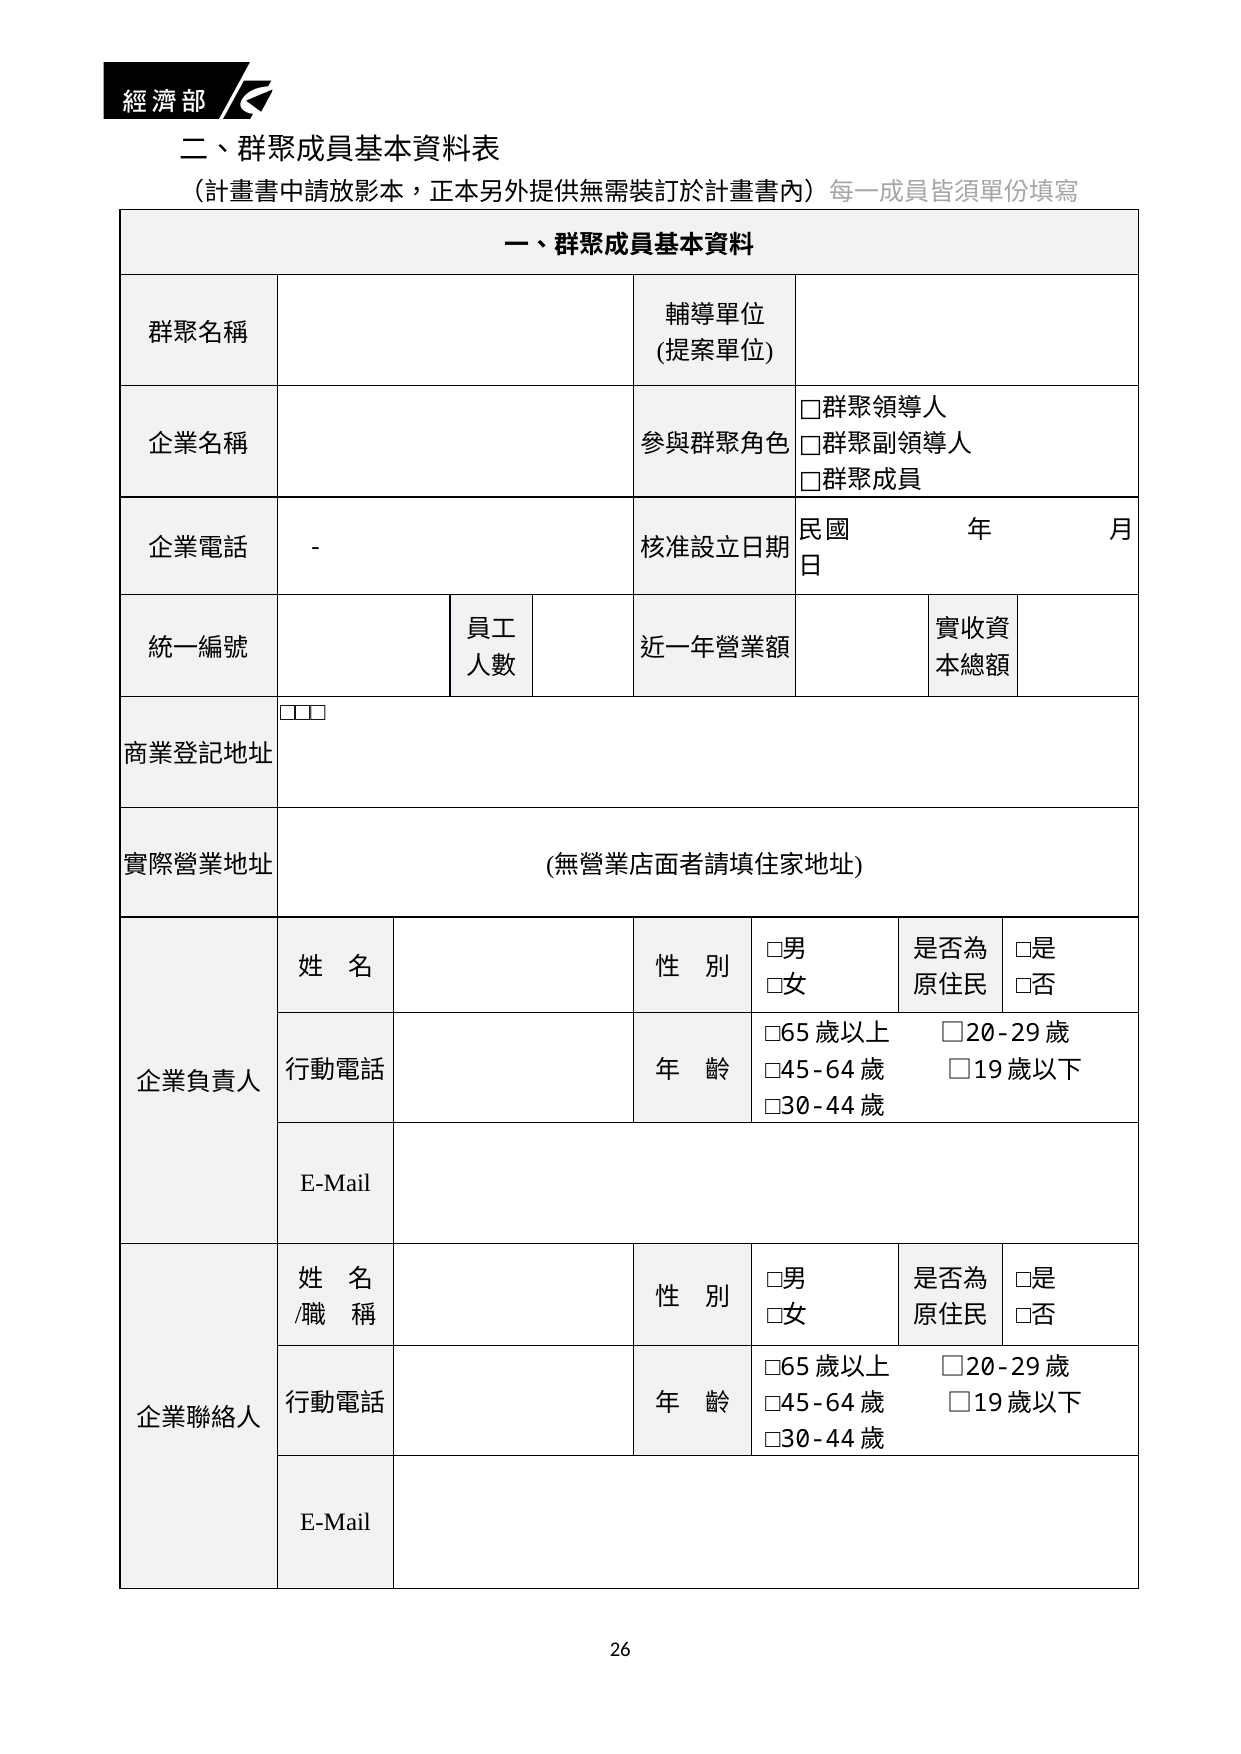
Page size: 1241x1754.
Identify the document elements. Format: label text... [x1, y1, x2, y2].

table_cell 行動電話 [278, 1013, 393, 1122]
table_cell 性 別 [634, 918, 751, 1012]
table_cell 商業登記地址 [121, 697, 277, 807]
table_cell 企業名稱 [121, 386, 277, 496]
table_cell - [278, 498, 633, 594]
table_cell 統一編號 [121, 595, 277, 696]
table_cell □65歲以上 □20-29歲 □45-64歲 □19歲以下 □30-44歲 [752, 1013, 1138, 1122]
table_cell E-Mail [278, 1456, 393, 1588]
table_cell 姓 名 [278, 918, 393, 1012]
table_cell [1018, 595, 1138, 696]
table_cell [394, 918, 633, 1012]
table_cell 企業聯絡人 [121, 1244, 277, 1588]
table_cell 企業負責人 [121, 918, 277, 1242]
table_cell 參與群聚角色 [634, 386, 795, 496]
table_cell [394, 1456, 1138, 1588]
table_cell □是 □否 [1003, 918, 1138, 1012]
table_header 一、群聚成員基本資料 [121, 210, 1138, 274]
table_cell 群聚名稱 [121, 275, 277, 385]
table_cell [278, 275, 633, 385]
table_cell [278, 595, 449, 696]
table_cell □群聚領導人 □群聚副領導人 □群聚成員 [796, 386, 1138, 496]
table_cell □男 □女 [752, 1244, 898, 1345]
table_cell 是否為 原住民 [899, 918, 1002, 1012]
table_cell 實際營業地址 [121, 808, 277, 916]
table_cell E-Mail [278, 1123, 393, 1242]
table_cell 實收資 本總額 [929, 595, 1017, 696]
table_cell 企業電話 [121, 498, 277, 594]
table_cell 員工 人數 [451, 595, 532, 696]
table_cell [796, 595, 928, 696]
table_cell [278, 386, 633, 496]
table_cell [394, 1123, 1138, 1242]
table_cell [394, 1346, 633, 1455]
table_cell [796, 275, 1138, 385]
text （計畫書中請放影本，正本另外提供無需裝訂於計畫書內）每一成員皆須單份填寫 [179, 167, 1122, 209]
table_cell □是 □否 [1003, 1244, 1138, 1345]
table_cell [394, 1013, 633, 1122]
table_cell 性 別 [634, 1244, 751, 1345]
table_cell □65歲以上 □20-29歲 □45-64歲 □19歲以下 □30-44歲 [752, 1346, 1138, 1455]
table_cell 民國 年 月 日 [796, 498, 1138, 594]
table_cell 是否為 原住民 [899, 1244, 1002, 1345]
table_cell 姓 名 /職 稱 [278, 1244, 393, 1345]
table_cell □男 □女 [752, 918, 898, 1012]
table_cell 核准設立日期 [634, 498, 795, 594]
table_cell □□□ [278, 697, 1138, 807]
table_cell [533, 595, 633, 696]
text 二、群聚成員基本資料表 [179, 126, 1122, 167]
table_cell 年 齡 [634, 1013, 751, 1122]
table_cell 輔導單位 (提案單位) [634, 275, 795, 385]
table_cell [394, 1244, 633, 1345]
table_cell 行動電話 [278, 1346, 393, 1455]
table_cell 年 齡 [634, 1346, 751, 1455]
table_cell (無營業店面者請填住家地址) [278, 808, 1138, 916]
table_cell 近一年營業額 [634, 595, 795, 696]
